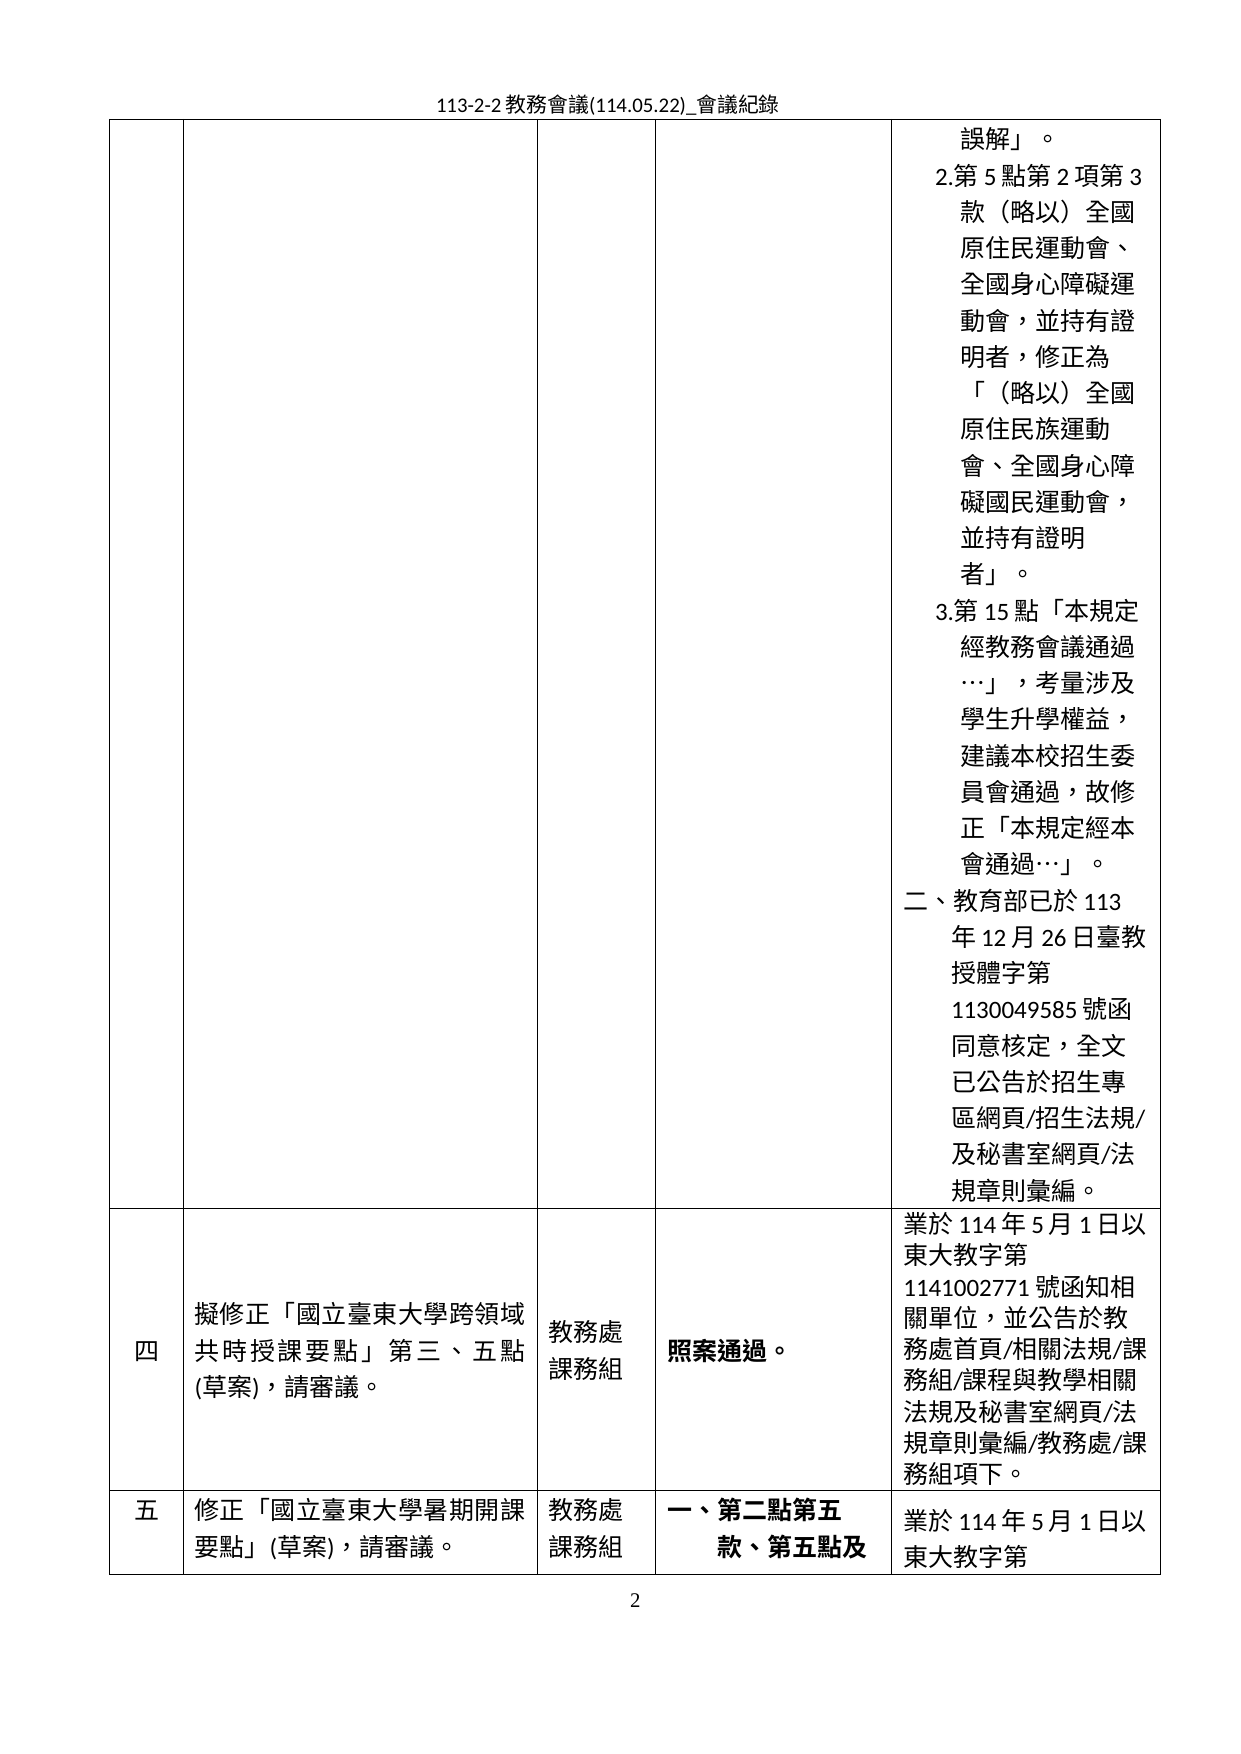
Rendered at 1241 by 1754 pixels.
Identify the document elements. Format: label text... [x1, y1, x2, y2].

table_cell 教務處課務組 [538, 1209, 655, 1490]
table_cell 一、第二點第五款、第五點及 [656, 1491, 891, 1574]
table_cell [656, 120, 891, 1207]
table_cell 業於114年5月1日以東大教字第 [892, 1491, 1160, 1574]
table_cell 教務處課務組 [538, 1491, 655, 1574]
table_cell [538, 120, 655, 1207]
table_cell 修正「國立臺東大學暑期開課要點」(草案)，請審議。 [184, 1491, 537, 1574]
table_cell 照案通過。 [656, 1209, 891, 1490]
table_cell [110, 120, 183, 1207]
table_cell 四 [110, 1209, 183, 1490]
table_cell 業於114年5月1日以東大教字第1141002771號函知相關單位，並公告於教務處首頁/相關法規/課務組/課程與教學相關法規及秘書室網頁/法規章則彙編/教務處/課務組項下。 [892, 1209, 1160, 1490]
table_cell [184, 120, 537, 1207]
table_cell 五 [110, 1491, 183, 1574]
table_cell 擬修正「國立臺東大學跨領域共時授課要點」第三、五點(草案)，請審議。 [184, 1209, 537, 1490]
table_cell 誤解」。 2.第5點第2項第3款（略以）全國原住民運動會、全國身心障礙運動會，並持有證明者，修正為「（略以）全國原住民族運動會、全國身心障礙國民運動會，並持有證明者」。 3.第15點「本規定經教務會議通過…」，考量涉及學生升學權益，建議本校招生委員會通過，故修正「本規定經本會通過…」。 二、教育部已於113年12月26日臺教授體字第1130049585號函同意核定，全文已公告於招生專區網頁/招生法規/及秘書室網頁/法規章則彙編。 [892, 120, 1160, 1207]
